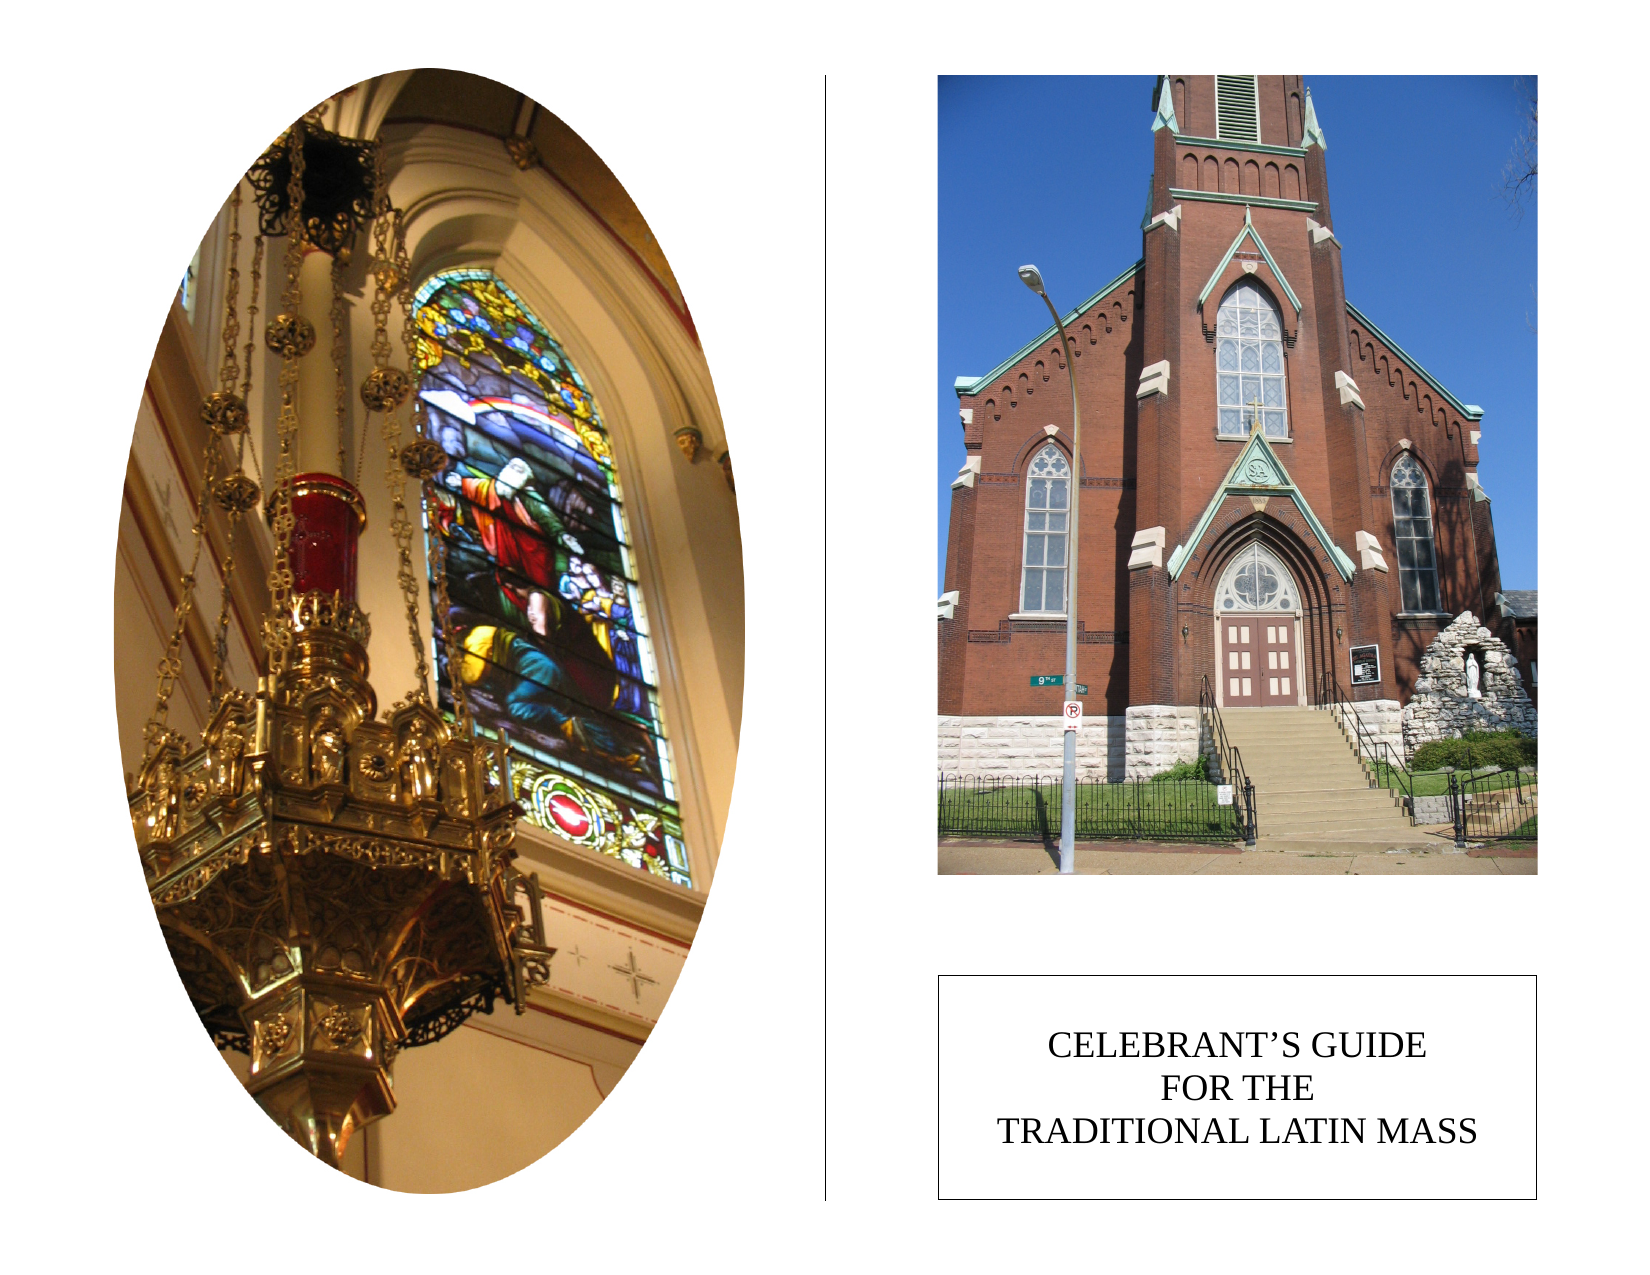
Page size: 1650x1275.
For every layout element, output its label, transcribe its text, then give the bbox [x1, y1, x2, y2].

text CELEBRANT’S GUIDE [942, 1022, 1533, 1065]
text TRADITIONAL LATIN MASS [942, 1108, 1533, 1152]
picture [937, 75, 1538, 875]
picture [113, 68, 745, 1194]
text FOR THE [942, 1065, 1533, 1108]
